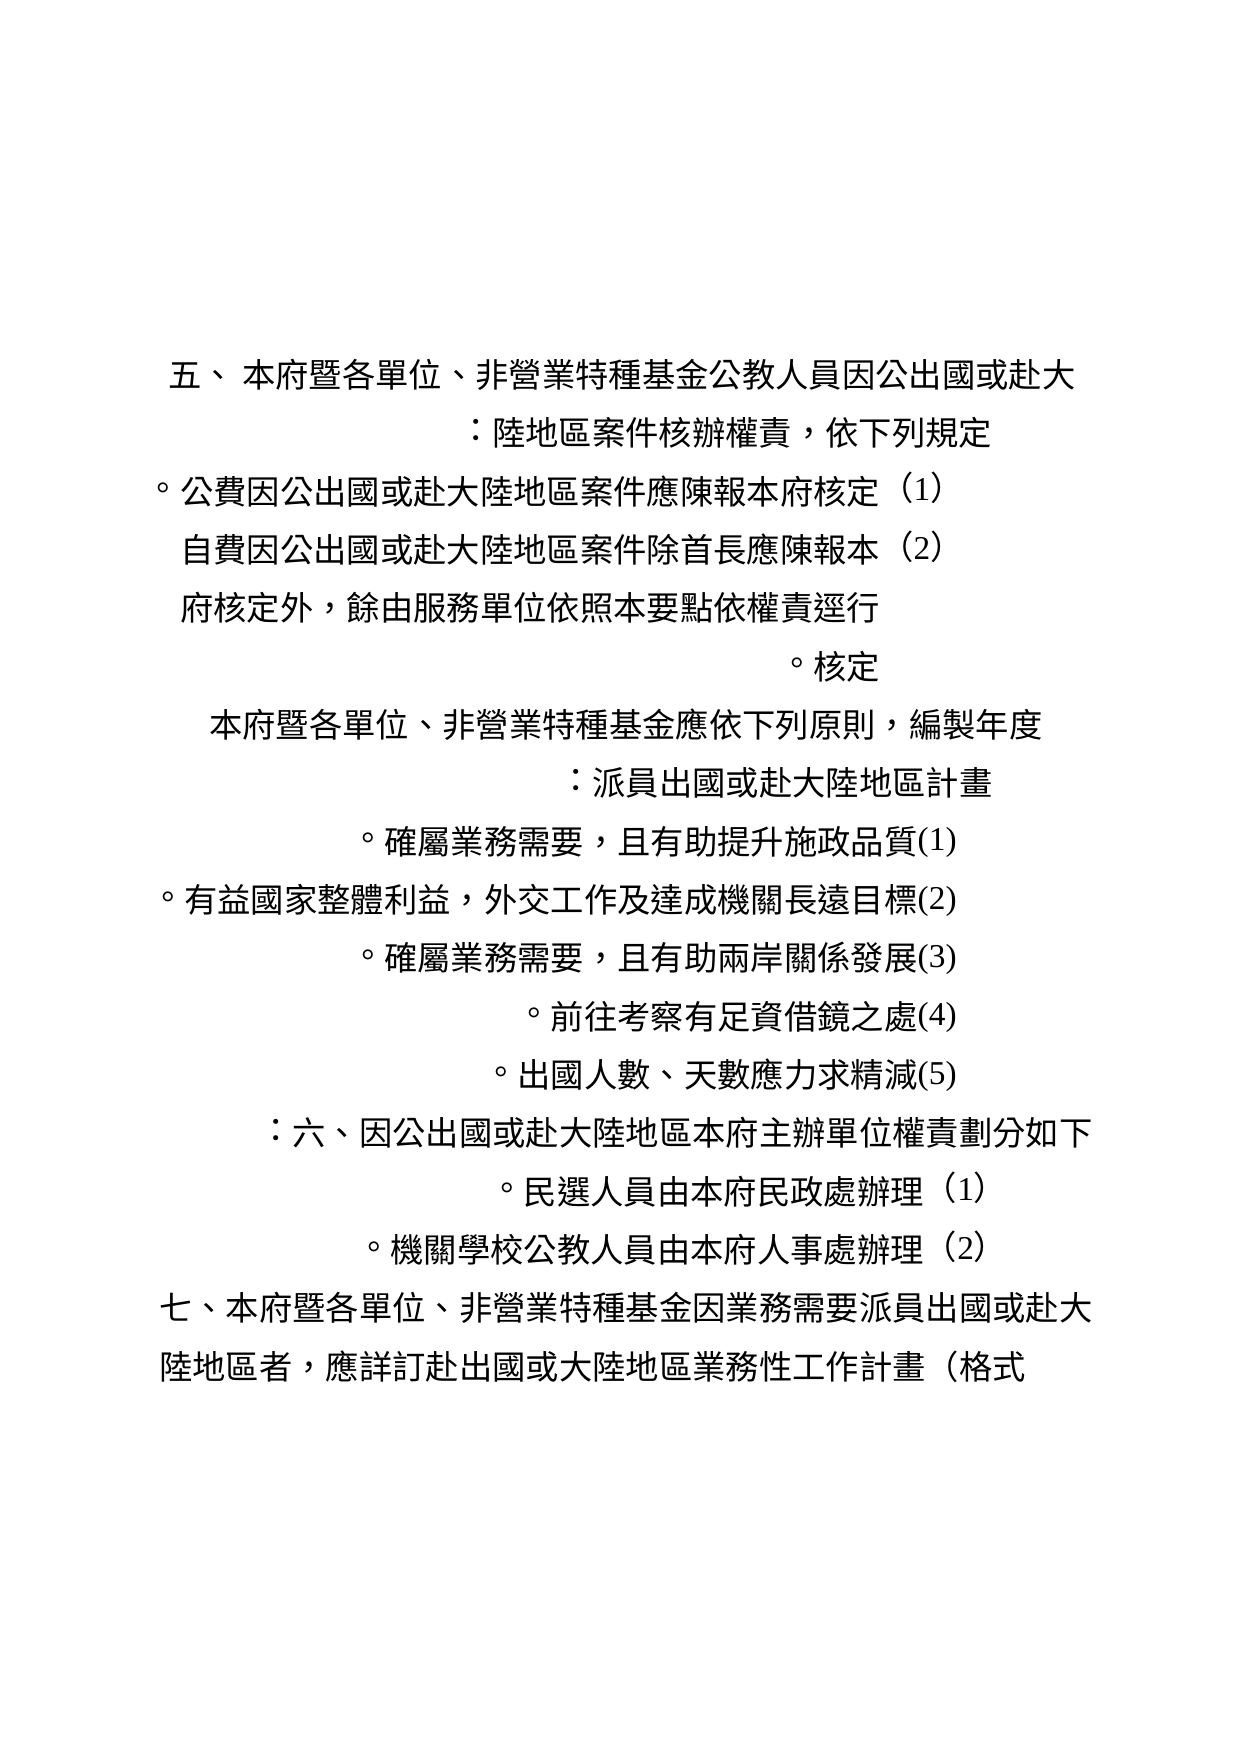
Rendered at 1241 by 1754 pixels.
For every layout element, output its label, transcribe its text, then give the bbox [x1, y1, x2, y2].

list 民選人員由本府民政處辦理。 [148, 1150, 1036, 1208]
text 六、因公出國或赴大陸地區本府主辦單位權責劃分如下： [148, 1092, 1092, 1150]
list 確屬業務需要，且有助提升施政品質。 [148, 800, 992, 858]
list 公費因公出國或赴大陸地區案件應陳報本府核定。 [148, 450, 992, 508]
list 有益國家整體利益，外交工作及達成機關長遠目標。 [148, 858, 992, 917]
text 七、本府暨各單位、非營業特種基金因業務需要派員出國或赴大陸地區者，應詳訂赴出國或大陸地區業務性工作計畫（格式如附表一至二），並於前一會計年度六月底以前依下列程序辦理： [148, 1267, 1092, 1383]
list 前往考察有足資借鏡之處。 [148, 975, 992, 1033]
text 本府暨各單位、非營業特種基金應依下列原則，編製年度 [148, 683, 1092, 742]
list 確屬業務需要，且有助兩岸關係發展。 [148, 917, 992, 975]
list 出國人數、天數應力求精減。 [148, 1033, 992, 1092]
text 派員出國或赴大陸地區計畫： [148, 742, 1092, 800]
list 機關學校公教人員由本府人事處辦理。 [148, 1208, 1036, 1267]
text 五、 本府暨各單位、非營業特種基金公教人員因公出國或赴大陸地區案件核辦權責，依下列規定： [148, 333, 1076, 450]
list 自費因公出國或赴大陸地區案件除首長應陳報本府核定外，餘由服務單位依照本要點依權責逕行核定。 [148, 508, 992, 683]
